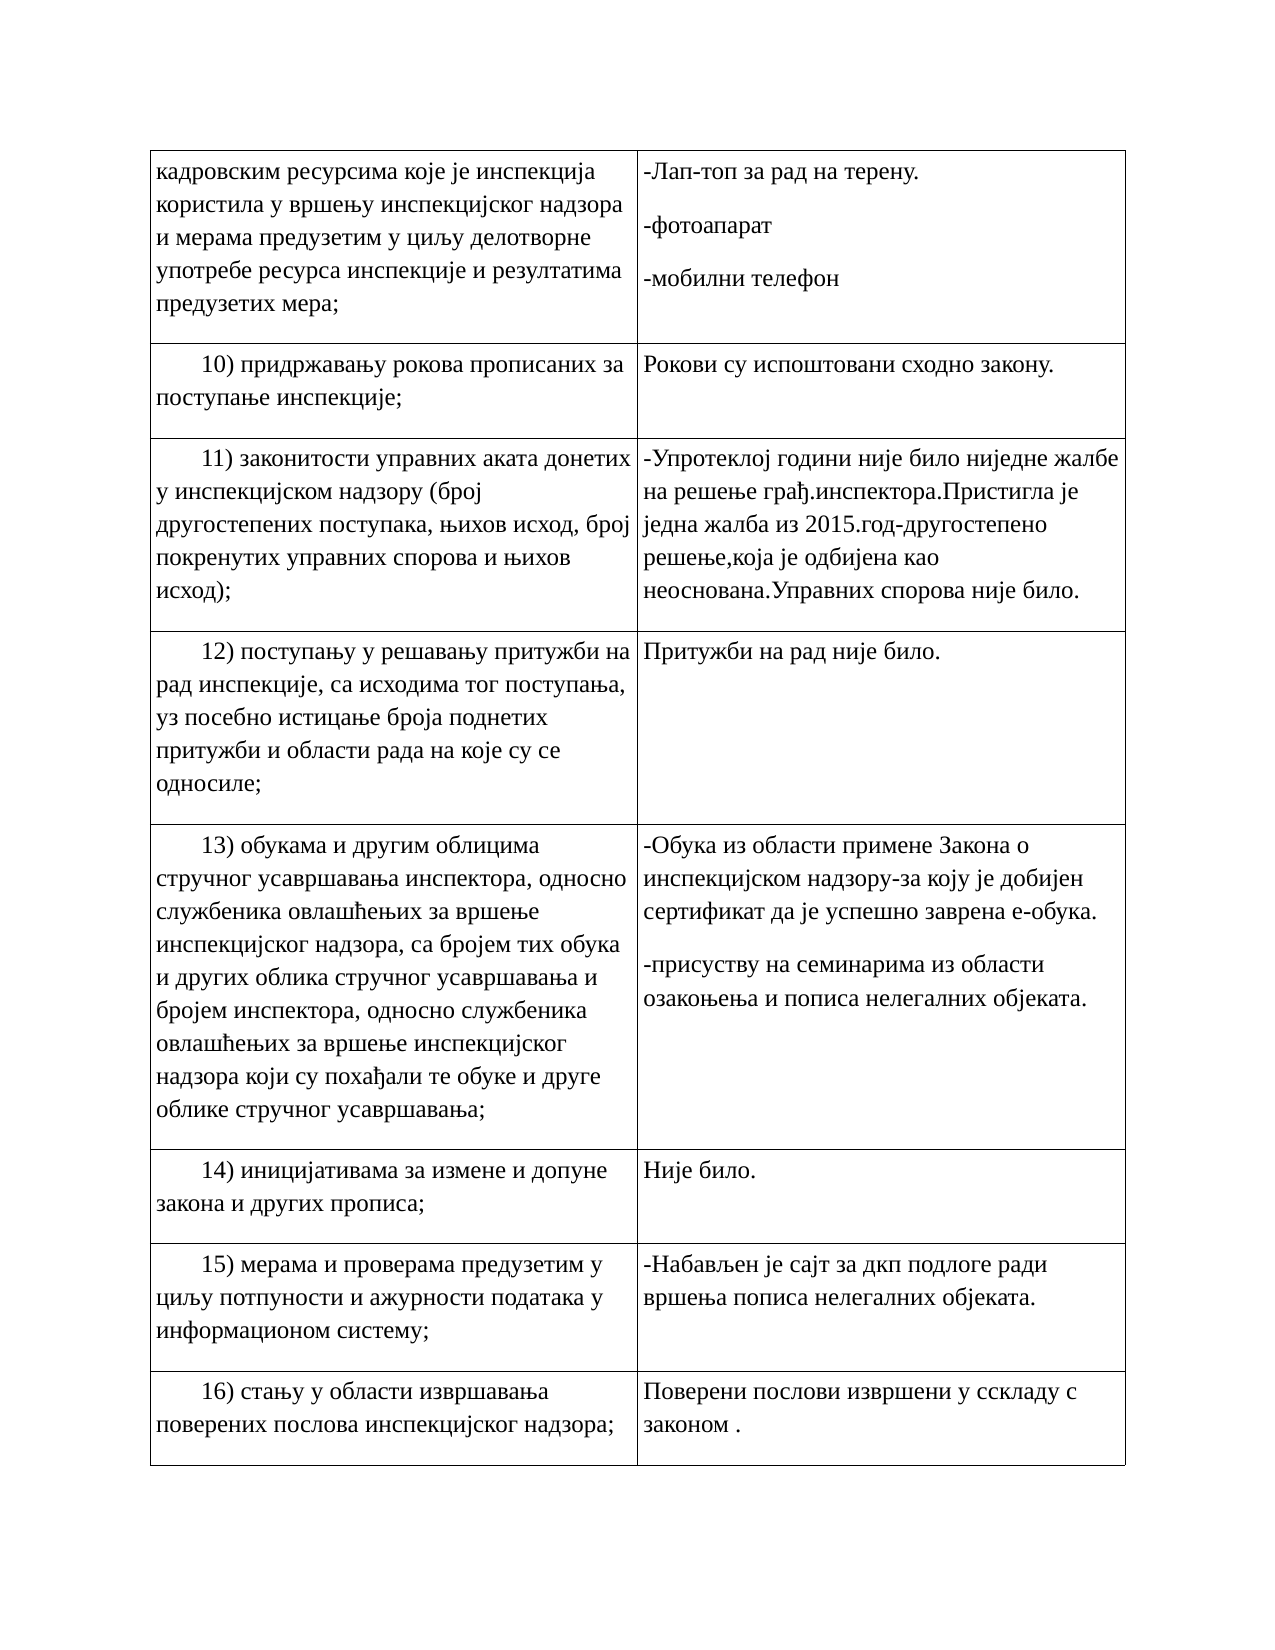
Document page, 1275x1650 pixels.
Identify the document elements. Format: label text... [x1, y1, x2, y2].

table_cell -Набављен је сајт за дкп подлоге ради вршења пописа нелегалних објеката. [638, 1244, 1125, 1371]
table_cell кадровским ресурсима које је инспекција користила у вршењу инспекцијског надзора и мерама предузетим у циљу делотворне употребе ресурса инспекције и резултатима предузетих мера; [151, 151, 637, 343]
table_cell -Упротеклој години није било ниједне жалбе на решење грађ.инспектора.Пристигла је једна жалба из 2015.год-другостепено решење,која је одбијена као неоснована.Управних спорова није било. [638, 439, 1125, 631]
table_cell -Обука из области примене Закона о инспекцијском надзору-за коју је добијен сертификат да је успешно заврена е-обука. -присуству на семинарима из области озакоњења и пописа нелегалних објеката. [638, 825, 1125, 1149]
table_cell Рокови су испоштовани сходно закону. [638, 344, 1125, 437]
table_cell 12) поступању у решавању притужби на рад инспекције, са исходима тог поступања, уз посебно истицање броја поднетих притужби и области рада на које су се односиле; [151, 632, 637, 824]
table_cell 11) законитости управних аката донетих у инспекцијском надзору (број другостепених поступака, њихов исход, број покренутих управних спорова и њихов исход); [151, 439, 637, 631]
table_cell -Лап-топ за рад на терену. -фотоапарат -мобилни телефон [638, 151, 1125, 343]
table_cell Поверени послови извршени у сскладу с законом . [638, 1372, 1125, 1465]
table_cell 14) иницијативама за измене и допуне закона и других прописа; [151, 1150, 637, 1243]
table_cell Притужби на рад није било. [638, 632, 1125, 824]
table_cell 16) стању у области извршавања поверених послова инспекцијског надзора; [151, 1372, 637, 1465]
table_cell 10) придржавању рокова прописаних за поступање инспекције; [151, 344, 637, 437]
table_cell Није било. [638, 1150, 1125, 1243]
table_cell 13) обукама и другим облицима стручног усавршавања инспектора, односно службеника овлашћењих за вршење инспекцијског надзора, са бројем тих обука и других облика стручног усавршавања и бројем инспектора, односно службеника овлашћењих за вршење инспекцијског надзора који су похађали те обуке и друге облике стручног усавршавања; [151, 825, 637, 1149]
table_cell 15) мерама и проверама предузетим у циљу потпуности и ажурности података у информационом систему; [151, 1244, 637, 1371]
